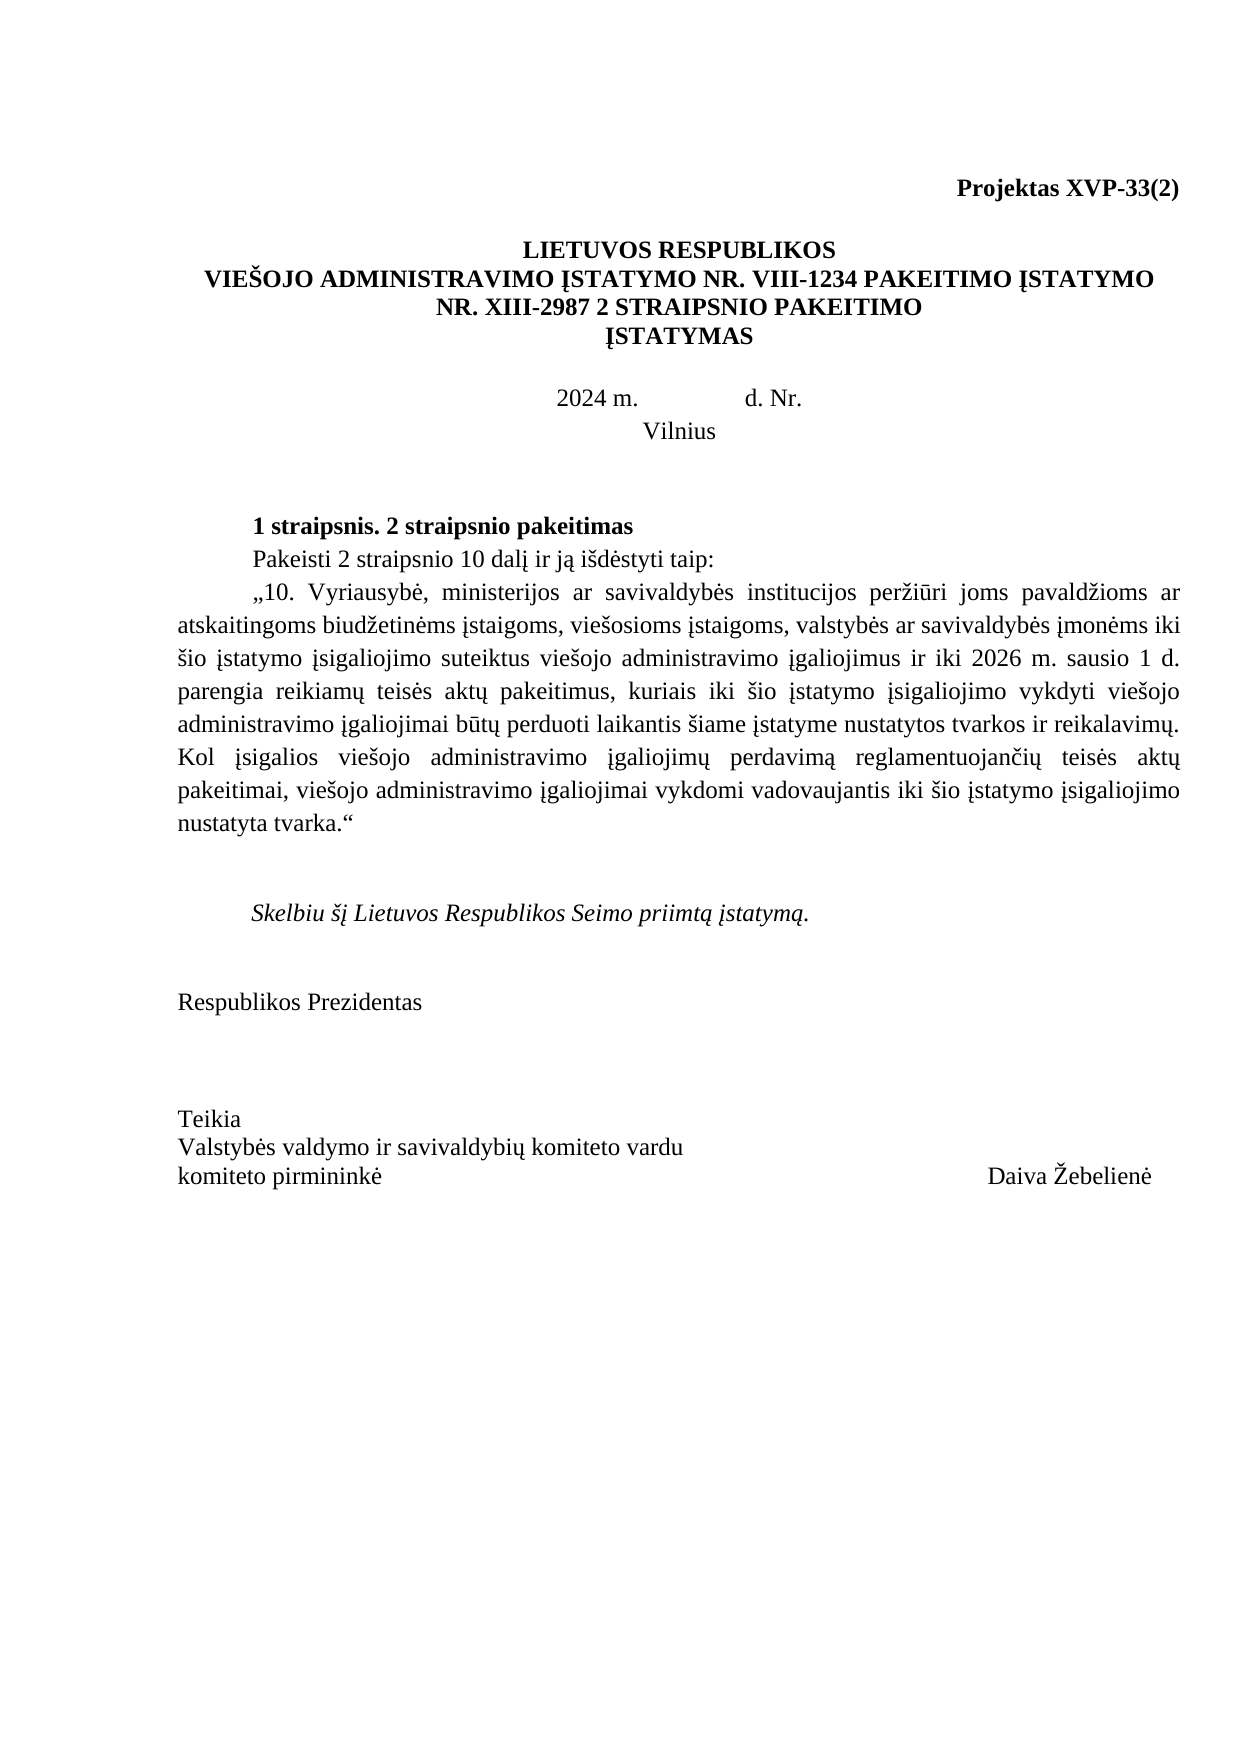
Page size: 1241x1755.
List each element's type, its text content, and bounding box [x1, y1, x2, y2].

text Projektas XVP-33(2) [827, 173, 1181, 202]
text LIETUVOS RESPUBLIKOS [177, 235, 1181, 264]
text Teikia [177, 1104, 1181, 1132]
text „10. Vyriausybė, ministerijos ar savivaldybės institucijos peržiūri joms pavaldžioms ar atskaitingoms biudžetinėms įstaigoms, viešosioms įstaigoms, valstybės ar savivaldybės įmonėms iki šio įstatymo įsigaliojimo suteiktus viešojo administravimo įgaliojimus ir iki 2026 m. sausio 1 d. parengia reikiamų teisės aktų pakeitimus, kuriais iki šio įstatymo įsigaliojimo vykdyti viešojo administravimo įgaliojimai būtų perduoti laikantis šiame įstatyme nustatytos tvarkos ir reikalavimų. Kol įsigalios viešojo administravimo įgaliojimų perdavimą reglamentuojančių teisės aktų pakeitimai, viešojo administravimo įgaliojimai vykdomi vadovaujantis iki šio įstatymo įsigaliojimo nustatyta tvarka.“ [177, 577, 1181, 837]
text VIEŠOJO ADMINISTRAVIMO ĮSTATYMO Nr. VIII-1234 pakeitimo įstatymo Nr. XIII-2987 2 STRAIPSNIO pakeitimo [177, 264, 1181, 321]
text Vilnius [177, 416, 1181, 445]
text Skelbiu šį Lietuvos Respublikos Seimo priimtą įstatymą. [177, 898, 1181, 927]
text Pakeisti 2 straipsnio 10 dalį ir ją išdėstyti taip: [177, 544, 1181, 573]
text įstatymas [177, 321, 1181, 350]
text Valstybės valdymo ir savivaldybių komiteto vardu [177, 1132, 1181, 1161]
text Respublikos Prezidentas [177, 987, 1181, 1016]
text 2024 m. d. Nr. [177, 383, 1181, 412]
text 1 straipsnis. 2 straipsnio pakeitimas [177, 511, 1181, 539]
text komiteto pirmininkė Daiva Žebelienė [177, 1161, 1181, 1190]
